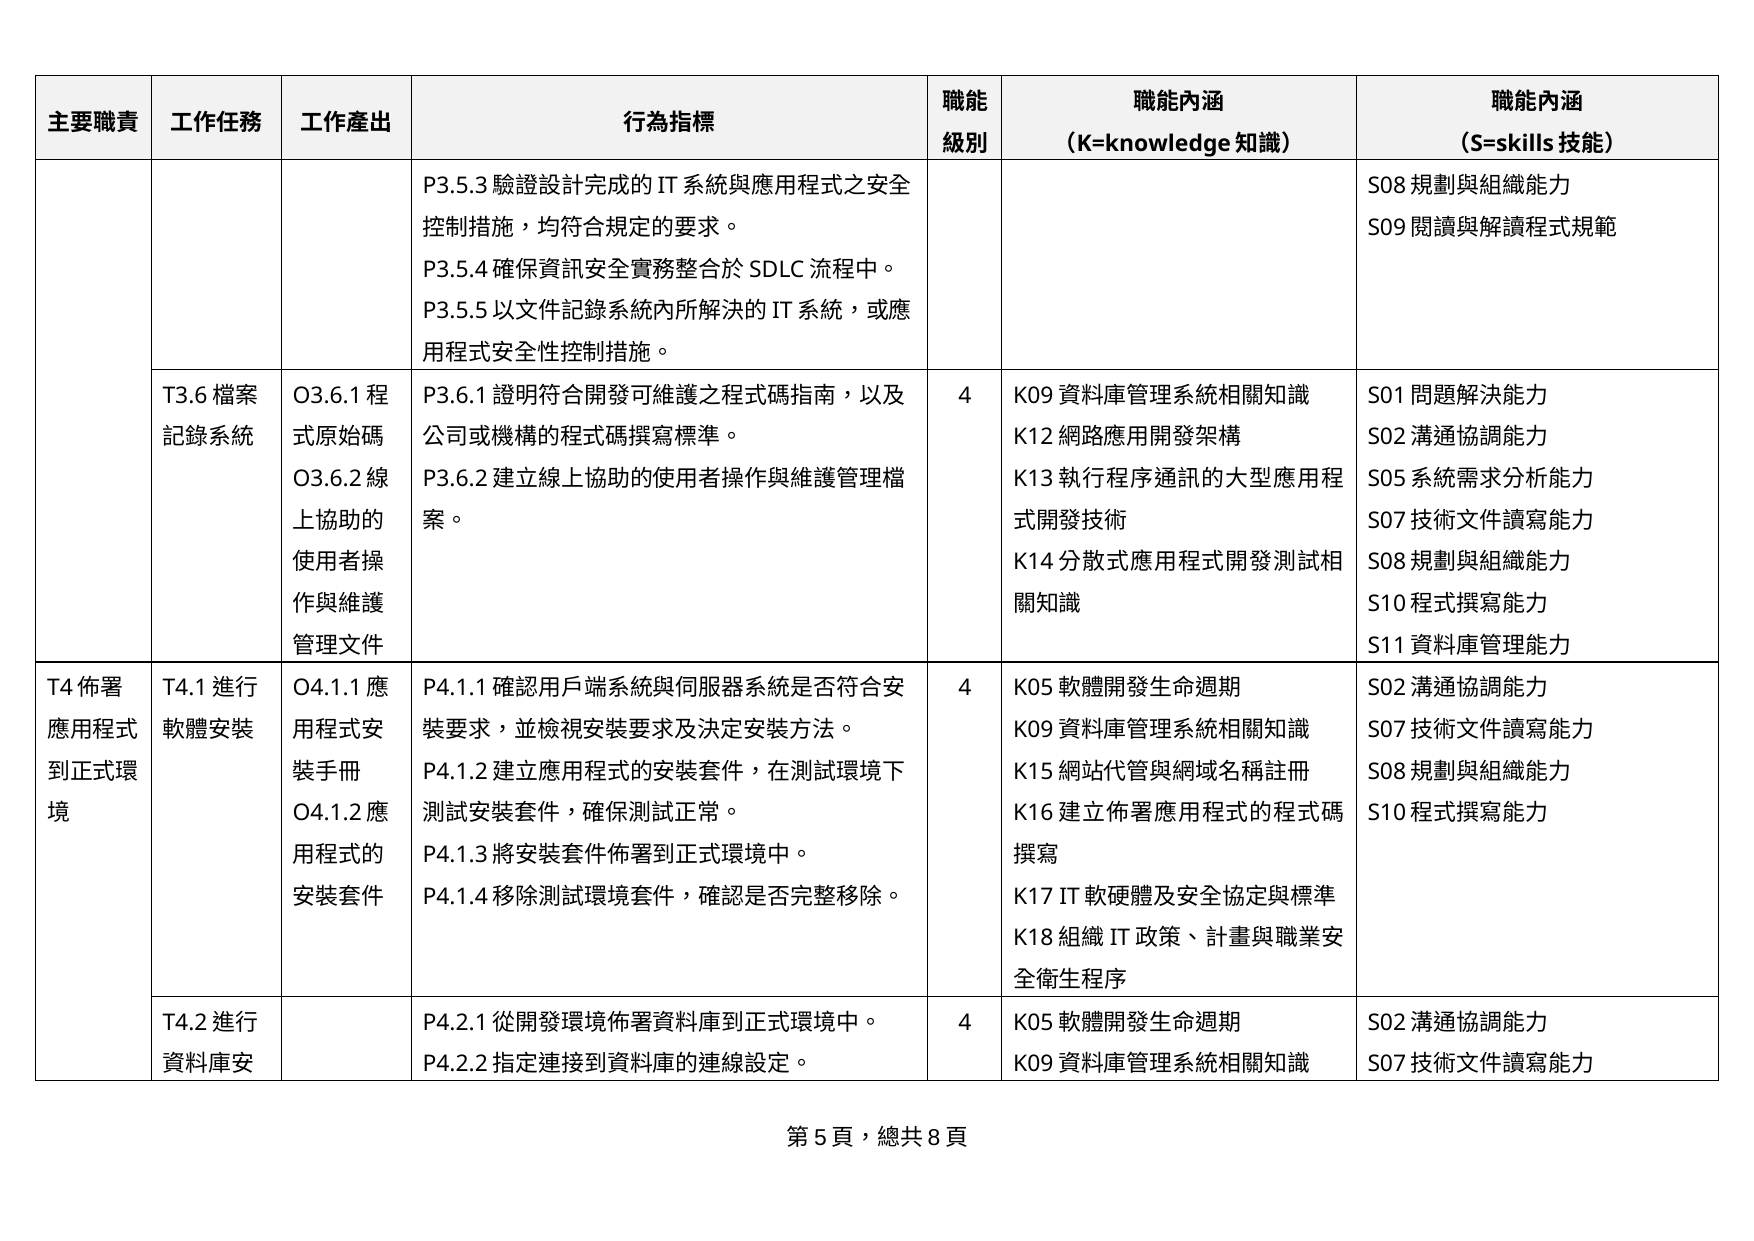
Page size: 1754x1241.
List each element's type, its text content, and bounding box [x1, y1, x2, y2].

table_cell P3.6.1證明符合開發可維護之程式碼指南，以及公司或機構的程式碼撰寫標準。 P3.6.2建立線上協助的使用者操作與維護管理檔案。 [412, 370, 927, 661]
table_cell [152, 160, 281, 369]
table_header 工作任務 [152, 76, 281, 159]
table_cell T3.6檔案記錄系統 [152, 370, 281, 661]
table_cell O3.6.1程式原始碼 O3.6.2線上協助的使用者操作與維護管理文件 [282, 370, 411, 661]
table_cell 4 [928, 370, 1001, 661]
table_cell T4.1進行軟體安裝 [152, 663, 281, 996]
table_cell 4 [928, 663, 1001, 996]
table_cell P4.1.1確認用戶端系統與伺服器系統是否符合安裝要求，並檢視安裝要求及決定安裝方法。 P4.1.2建立應用程式的安裝套件，在測試環境下測試安裝套件，確保測試正常。 P4.1.3將安裝套件佈署到正式環境中。 P4.1.4移除測試環境套件，確認是否完整移除。 [412, 663, 927, 996]
table_header 職能內涵 （K=knowledge知識） [1002, 76, 1356, 159]
table_cell [1002, 160, 1356, 369]
table_cell O4.1.1應用程式安裝手冊 O4.1.2應用程式的安裝套件 [282, 663, 411, 996]
table_header 主要職責 [36, 76, 151, 159]
table_cell [282, 997, 411, 1080]
table_cell K09資料庫管理系統相關知識 K12網路應用開發架構 K13執行程序通訊的大型應用程式開發技術 K14分散式應用程式開發測試相關知識 [1002, 370, 1356, 661]
table_cell K05軟體開發生命週期 K09資料庫管理系統相關知識 K15網站代管與網域名稱註冊 K16建立佈署應用程式的程式碼撰寫 K17 IT軟硬體及安全協定與標準 K18組織IT政策、計畫與職業安全衛生程序 [1002, 663, 1356, 996]
table_cell S01問題解決能力 S02溝通協調能力 S05系統需求分析能力 S07技術文件讀寫能力 S08規劃與組織能力 S10程式撰寫能力 S11資料庫管理能力 [1357, 370, 1718, 661]
table_cell S02溝通協調能力 S07技術文件讀寫能力 S08規劃與組織能力 S10程式撰寫能力 [1357, 663, 1718, 996]
table_cell S08規劃與組織能力 S09閱讀與解讀程式規範 [1357, 160, 1718, 369]
table_cell P3.5.3驗證設計完成的IT系統與應用程式之安全控制措施，均符合規定的要求。 P3.5.4確保資訊安全實務整合於SDLC流程中。 P3.5.5以文件記錄系統內所解決的IT系統，或應用程式安全性控制措施。 [412, 160, 927, 369]
table_cell T4.2進行資料庫安 [152, 997, 281, 1080]
table_cell K05軟體開發生命週期 K09資料庫管理系統相關知識 [1002, 997, 1356, 1080]
table_cell 4 [928, 997, 1001, 1080]
table_cell [282, 160, 411, 369]
table_header 職能級別 [928, 76, 1001, 159]
table_header 工作產出 [282, 76, 411, 159]
table_header 職能內涵 （S=skills技能） [1357, 76, 1718, 159]
table_header 行為指標 [412, 76, 927, 159]
table_cell P4.2.1從開發環境佈署資料庫到正式環境中。 P4.2.2指定連接到資料庫的連線設定。 [412, 997, 927, 1080]
table_cell [928, 160, 1001, 369]
table_cell T4佈署應用程式到正式環境 [36, 663, 151, 1080]
table_cell S02溝通協調能力 S07技術文件讀寫能力 [1357, 997, 1718, 1080]
